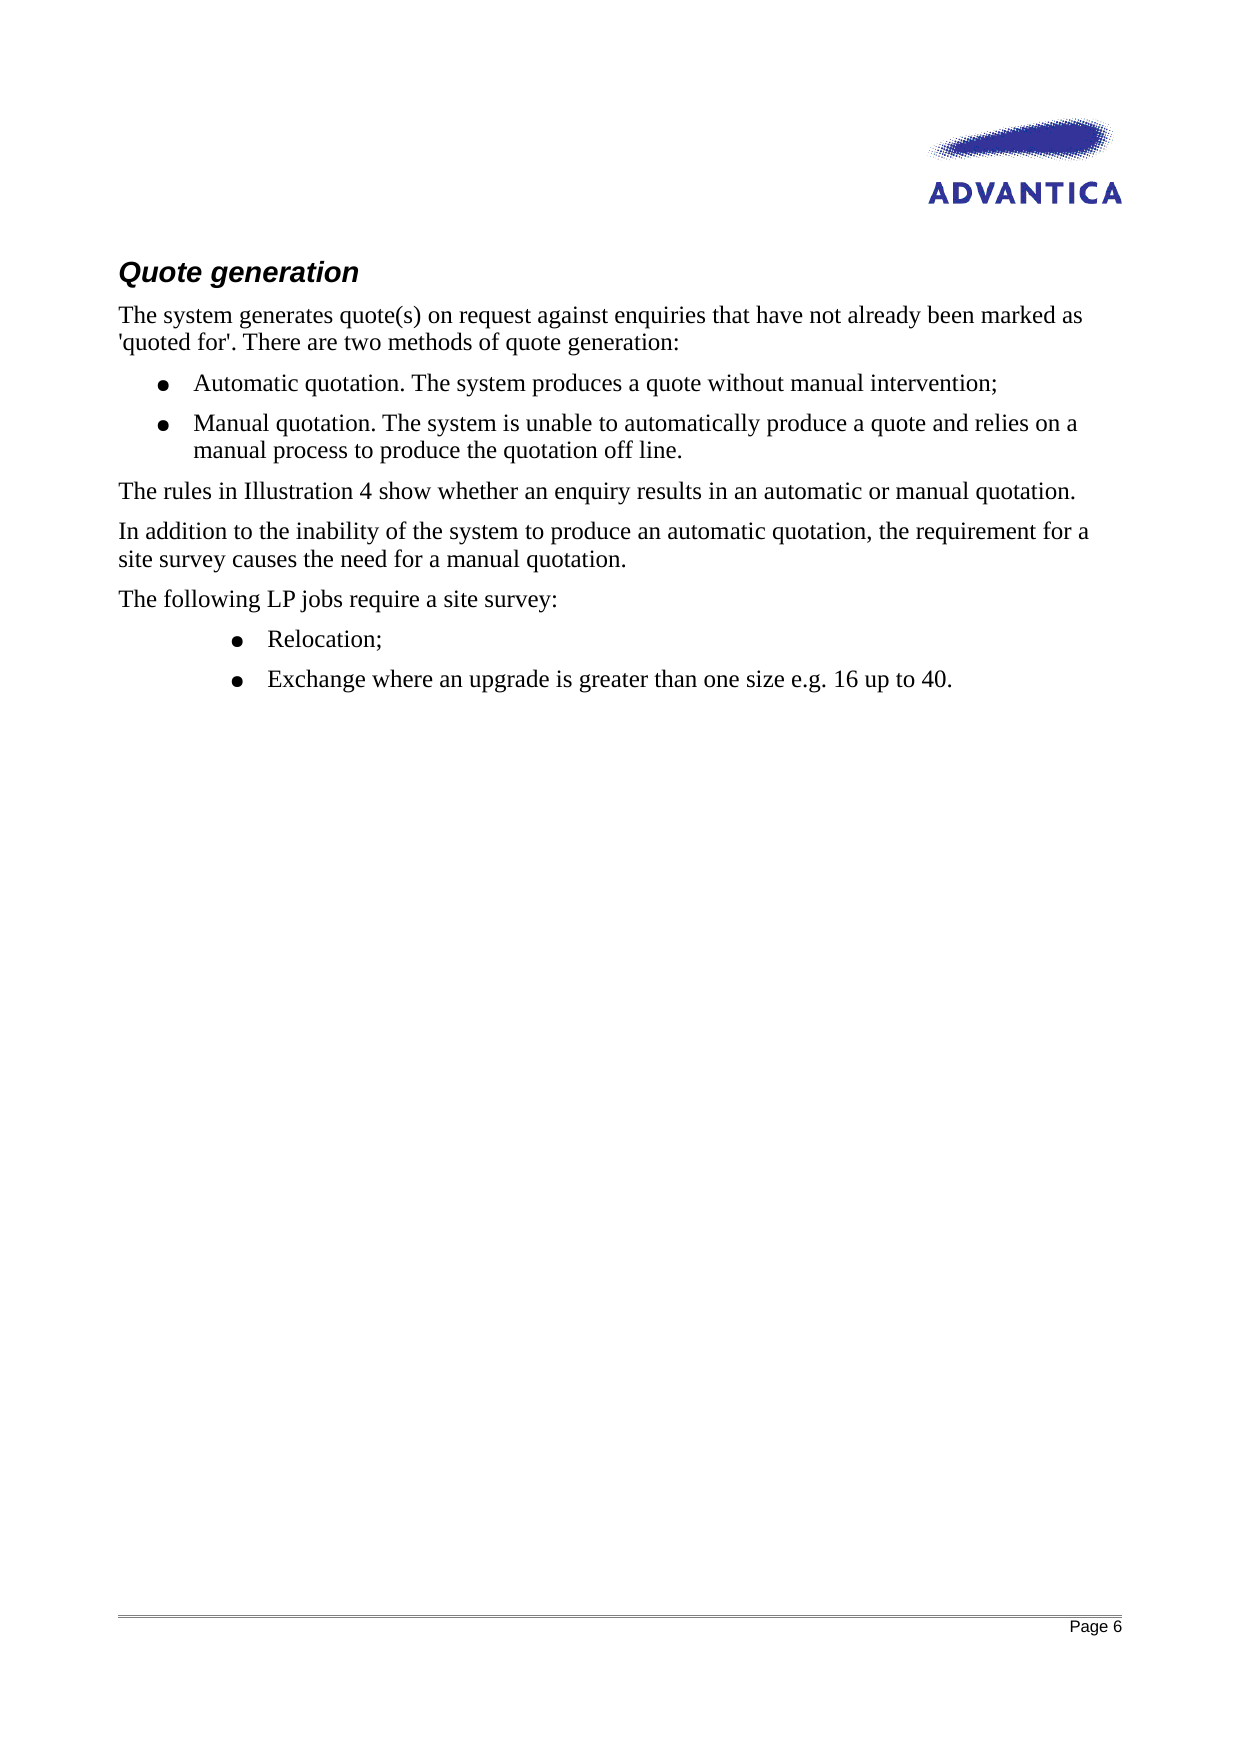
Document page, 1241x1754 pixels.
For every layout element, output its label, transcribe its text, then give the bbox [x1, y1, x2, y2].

list Automatic quotation. The system produces a quote without manual intervention; [156, 369, 1122, 396]
text The rules in Illustration 4 show whether an enquiry results in an automatic or manual quotation. [118, 477, 1122, 504]
list Relocation; [229, 625, 1122, 653]
picture [927, 118, 1122, 204]
text The system generates quote(s) on request against enquiries that have not already been marked as 'quoted for'. There are two methods of quote generation: [118, 301, 1122, 356]
list Exchange where an upgrade is greater than one size e.g. 16 up to 40. [229, 665, 1122, 693]
list Manual quotation. The system is unable to automatically produce a quote and relies on a manual process to produce the quotation off line. [156, 409, 1122, 464]
text The following LP jobs require a site survey: [118, 585, 1122, 613]
subtitle Quote generation [118, 256, 1122, 288]
text In addition to the inability of the system to produce an automatic quotation, the requirement for a site survey causes the need for a manual quotation. [118, 517, 1122, 572]
